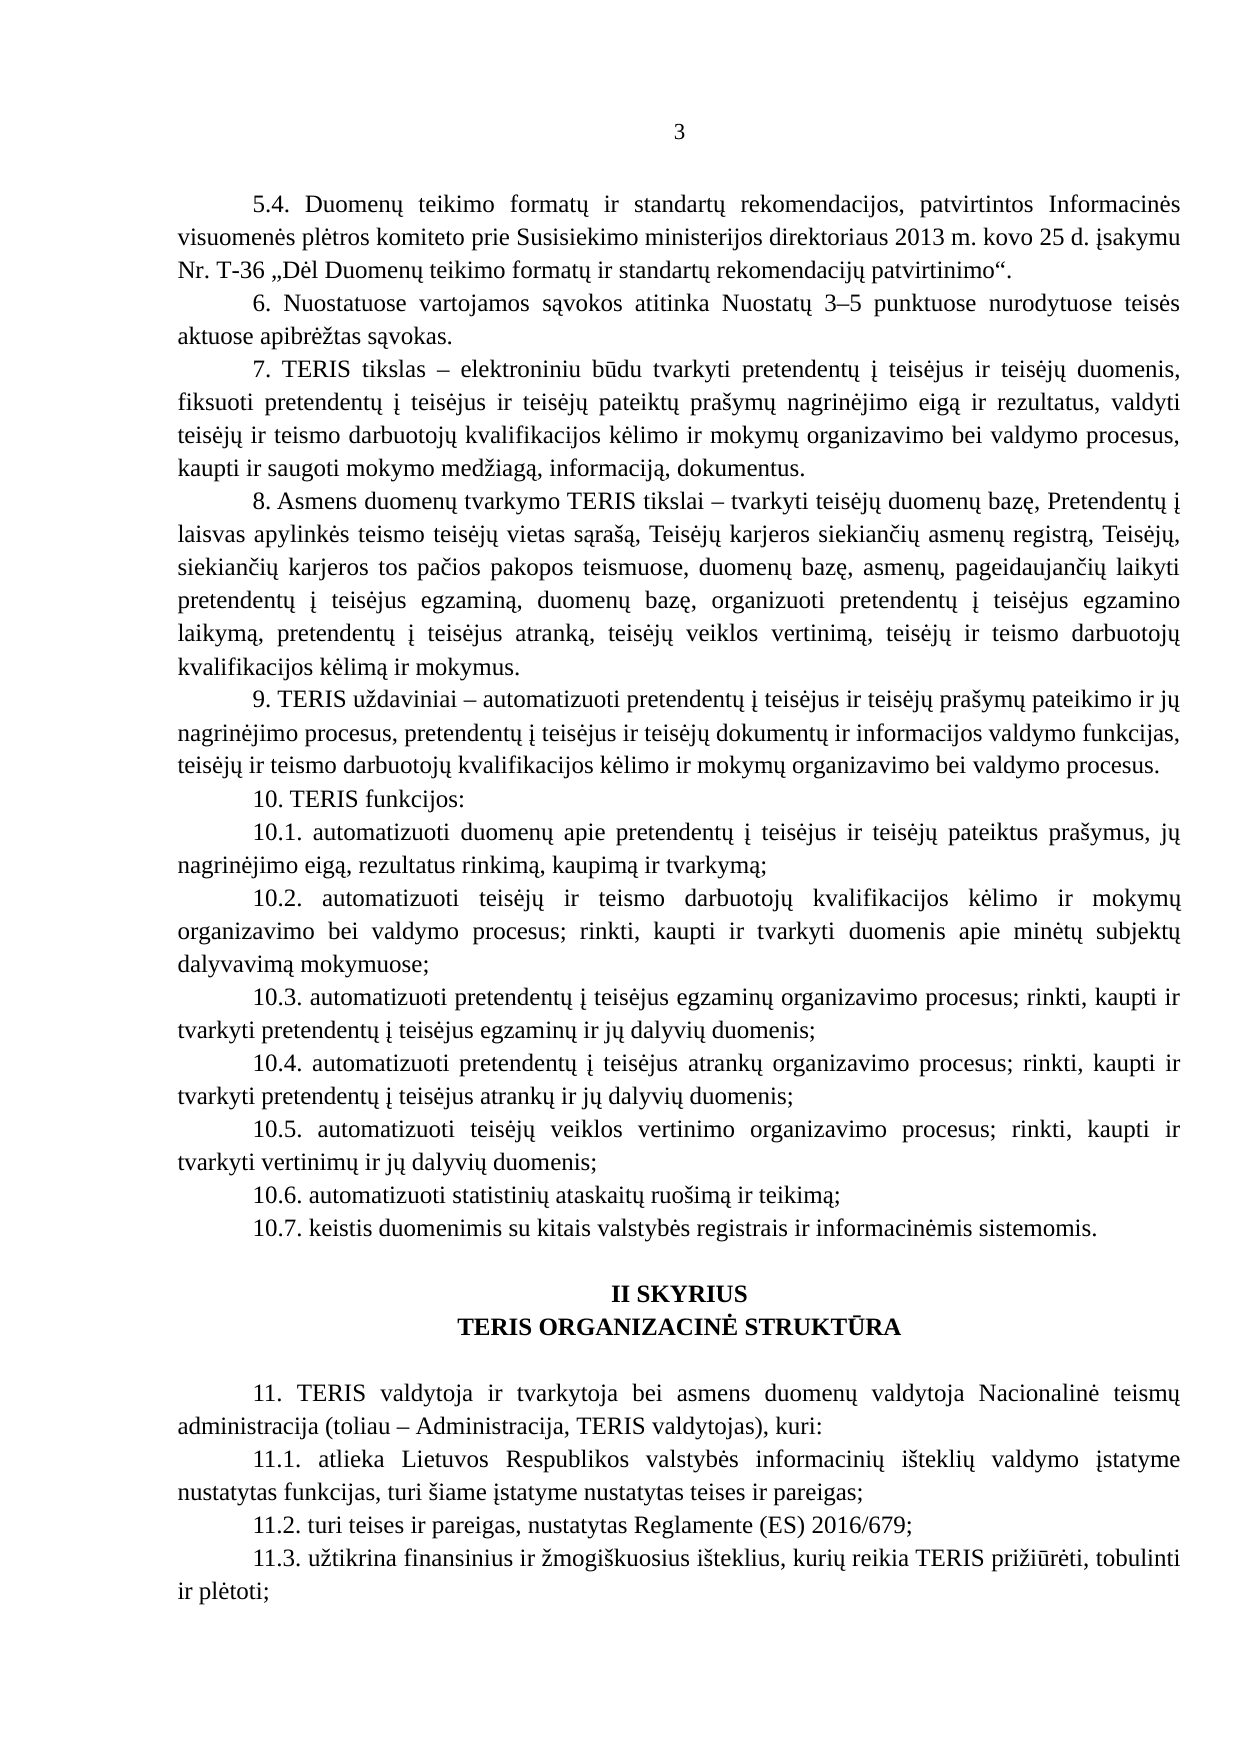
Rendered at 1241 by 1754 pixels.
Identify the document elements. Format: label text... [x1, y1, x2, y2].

text 10.7. keistis duomenimis su kitais valstybės registrais ir informacinėmis sistemomis. [177, 1213, 1181, 1242]
text 10.2. automatizuoti teisėjų ir teismo darbuotojų kvalifikacijos kėlimo ir mokymų organizavimo bei valdymo procesus; rinkti, kaupti ir tvarkyti duomenis apie minėtų subjektų dalyvavimą mokymuose; [177, 883, 1181, 977]
text II SKYRIUS [177, 1279, 1181, 1308]
text 9. TERIS uždaviniai – automatizuoti pretendentų į teisėjus ir teisėjų prašymų pateikimo ir jų nagrinėjimo procesus, pretendentų į teisėjus ir teisėjų dokumentų ir informacijos valdymo funkcijas, teisėjų ir teismo darbuotojų kvalifikacijos kėlimo ir mokymų organizavimo bei valdymo procesus. [177, 684, 1181, 779]
text 11. TERIS valdytoja ir tvarkytoja bei asmens duomenų valdytoja Nacionalinė teismų administracija (toliau – Administracija, TERIS valdytojas), kuri: [177, 1378, 1181, 1440]
text 10. TERIS funkcijos: [177, 784, 1181, 812]
text 10.1. automatizuoti duomenų apie pretendentų į teisėjus ir teisėjų pateiktus prašymus, jų nagrinėjimo eigą, rezultatus rinkimą, kaupimą ir tvarkymą; [177, 817, 1181, 878]
text 11.2. turi teises ir pareigas, nustatytas Reglamente (ES) 2016/679; [177, 1510, 1181, 1539]
text 6. Nuostatuose vartojamos sąvokos atitinka Nuostatų 3–5 punktuose nurodytuose teisės aktuose apibrėžtas sąvokas. [177, 288, 1181, 350]
text 10.4. automatizuoti pretendentų į teisėjus atrankų organizavimo procesus; rinkti, kaupti ir tvarkyti pretendentų į teisėjus atrankų ir jų dalyvių duomenis; [177, 1048, 1181, 1109]
text 7. TERIS tikslas – elektroniniu būdu tvarkyti pretendentų į teisėjus ir teisėjų duomenis, fiksuoti pretendentų į teisėjus ir teisėjų pateiktų prašymų nagrinėjimo eigą ir rezultatus, valdyti teisėjų ir teismo darbuotojų kvalifikacijos kėlimo ir mokymų organizavimo bei valdymo procesus, kaupti ir saugoti mokymo medžiagą, informaciją, dokumentus. [177, 354, 1181, 482]
text TERIS ORGANIZACINĖ STRUKTŪRA [177, 1312, 1181, 1341]
text 5.4. Duomenų teikimo formatų ir standartų rekomendacijos, patvirtintos Informacinės visuomenės plėtros komiteto prie Susisiekimo ministerijos direktoriaus 2013 m. kovo 25 d. įsakymu Nr. T-36 „Dėl Duomenų teikimo formatų ir standartų rekomendacijų patvirtinimo“. [177, 189, 1181, 284]
text 10.6. automatizuoti statistinių ataskaitų ruošimą ir teikimą; [177, 1180, 1181, 1209]
text 11.1. atlieka Lietuvos Respublikos valstybės informacinių išteklių valdymo įstatyme nustatytas funkcijas, turi šiame įstatyme nustatytas teises ir pareigas; [177, 1444, 1181, 1506]
text 11.3. užtikrina finansinius ir žmogiškuosius išteklius, kurių reikia TERIS prižiūrėti, tobulinti ir plėtoti; [177, 1543, 1181, 1605]
text 10.3. automatizuoti pretendentų į teisėjus egzaminų organizavimo procesus; rinkti, kaupti ir tvarkyti pretendentų į teisėjus egzaminų ir jų dalyvių duomenis; [177, 982, 1181, 1043]
text 10.5. automatizuoti teisėjų veiklos vertinimo organizavimo procesus; rinkti, kaupti ir tvarkyti vertinimų ir jų dalyvių duomenis; [177, 1114, 1181, 1176]
text 8. Asmens duomenų tvarkymo TERIS tikslai – tvarkyti teisėjų duomenų bazę, Pretendentų į laisvas apylinkės teismo teisėjų vietas sąrašą, Teisėjų karjeros siekiančių asmenų registrą, Teisėjų, siekiančių karjeros tos pačios pakopos teismuose, duomenų bazę, asmenų, pageidaujančių laikyti pretendentų į teisėjus egzaminą, duomenų bazę, organizuoti pretendentų į teisėjus egzamino laikymą, pretendentų į teisėjus atranką, teisėjų veiklos vertinimą, teisėjų ir teismo darbuotojų kvalifikacijos kėlimą ir mokymus. [177, 486, 1181, 680]
